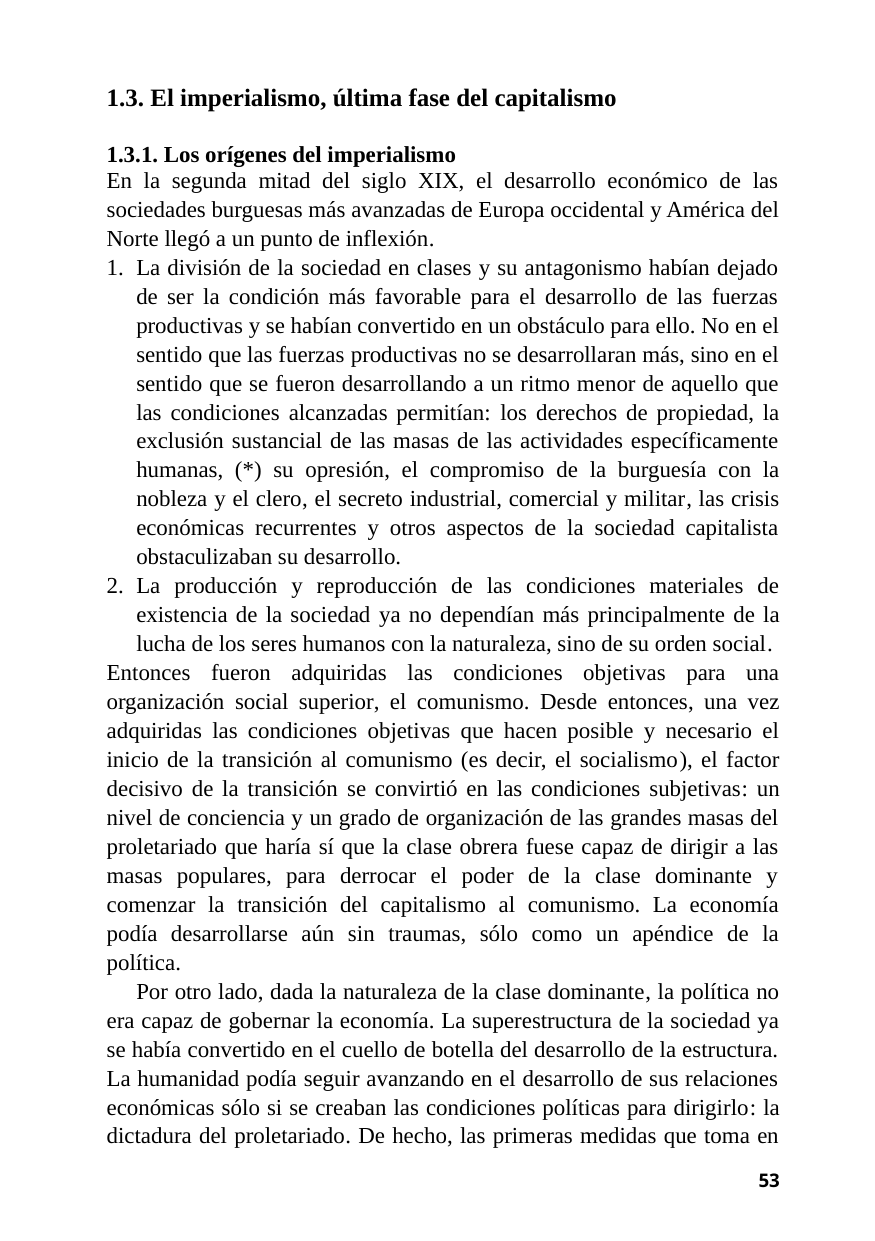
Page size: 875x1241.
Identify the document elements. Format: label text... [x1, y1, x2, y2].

text 1.3.1. Los orígenes del imperialismo [106, 141, 779, 167]
text En la segunda mitad del siglo XIX, el desarrollo económico de las sociedades burguesas más avanzadas de Europa occidental y América del Norte llegó a un punto de inflexión. [106, 167, 779, 251]
text Por otro lado, dada la naturaleza de la clase dominante, la política no era capaz de gobernar la economía. La superestructura de la sociedad ya se había convertido en el cuello de botella del desarrollo de la estructura. La humanidad podía seguir avanzando en el desarrollo de sus relaciones económicas sólo si se creaban las condiciones políticas para dirigirlo: la dictadura del proletariado. De hecho, las primeras medidas que toma en [106, 978, 779, 1149]
text Entonces fueron adquiridas las condiciones objetivas para una organización social superior, el comunismo. Desde entonces, una vez adquiridas las condiciones objetivas que hacen posible y necesario el inicio de la transición al comunismo (es decir, el socialismo), el factor decisivo de la transición se convirtió en las condiciones subjetivas: un nivel de conciencia y un grado de organización de las grandes masas del proletariado que haría sí que la clase obrera fuese capaz de dirigir a las masas populares, para derrocar el poder de la clase dominante y comenzar la transición del capitalismo al comunismo. La economía podía desarrollarse aún sin traumas, sólo como un apéndice de la política. [106, 659, 779, 975]
text 2. La producción y reproducción de las condiciones materiales de existencia de la sociedad ya no dependían más principalmente de la lucha de los seres humanos con la naturaleza, sino de su orden social. [106, 572, 779, 657]
text 1.3. El imperialismo, última fase del capitalismo [106, 83, 779, 111]
text 1. La división de la sociedad en clases y su antagonismo habían dejado de ser la condición más favorable para el desarrollo de las fuerzas productivas y se habían convertido en un obstáculo para ello. No en el sentido que las fuerzas productivas no se desarrollaran más, sino en el sentido que se fueron desarrollando a un ritmo menor de aquello que las condiciones alcanzadas permitían: los derechos de propiedad, la exclusión sustancial de las masas de las actividades específicamente humanas, (*) su opresión, el compromiso de la burguesía con la nobleza y el clero, el secreto industrial, comercial y militar, las crisis económicas recurrentes y otros aspectos de la sociedad capitalista obstaculizaban su desarrollo. [106, 254, 779, 570]
